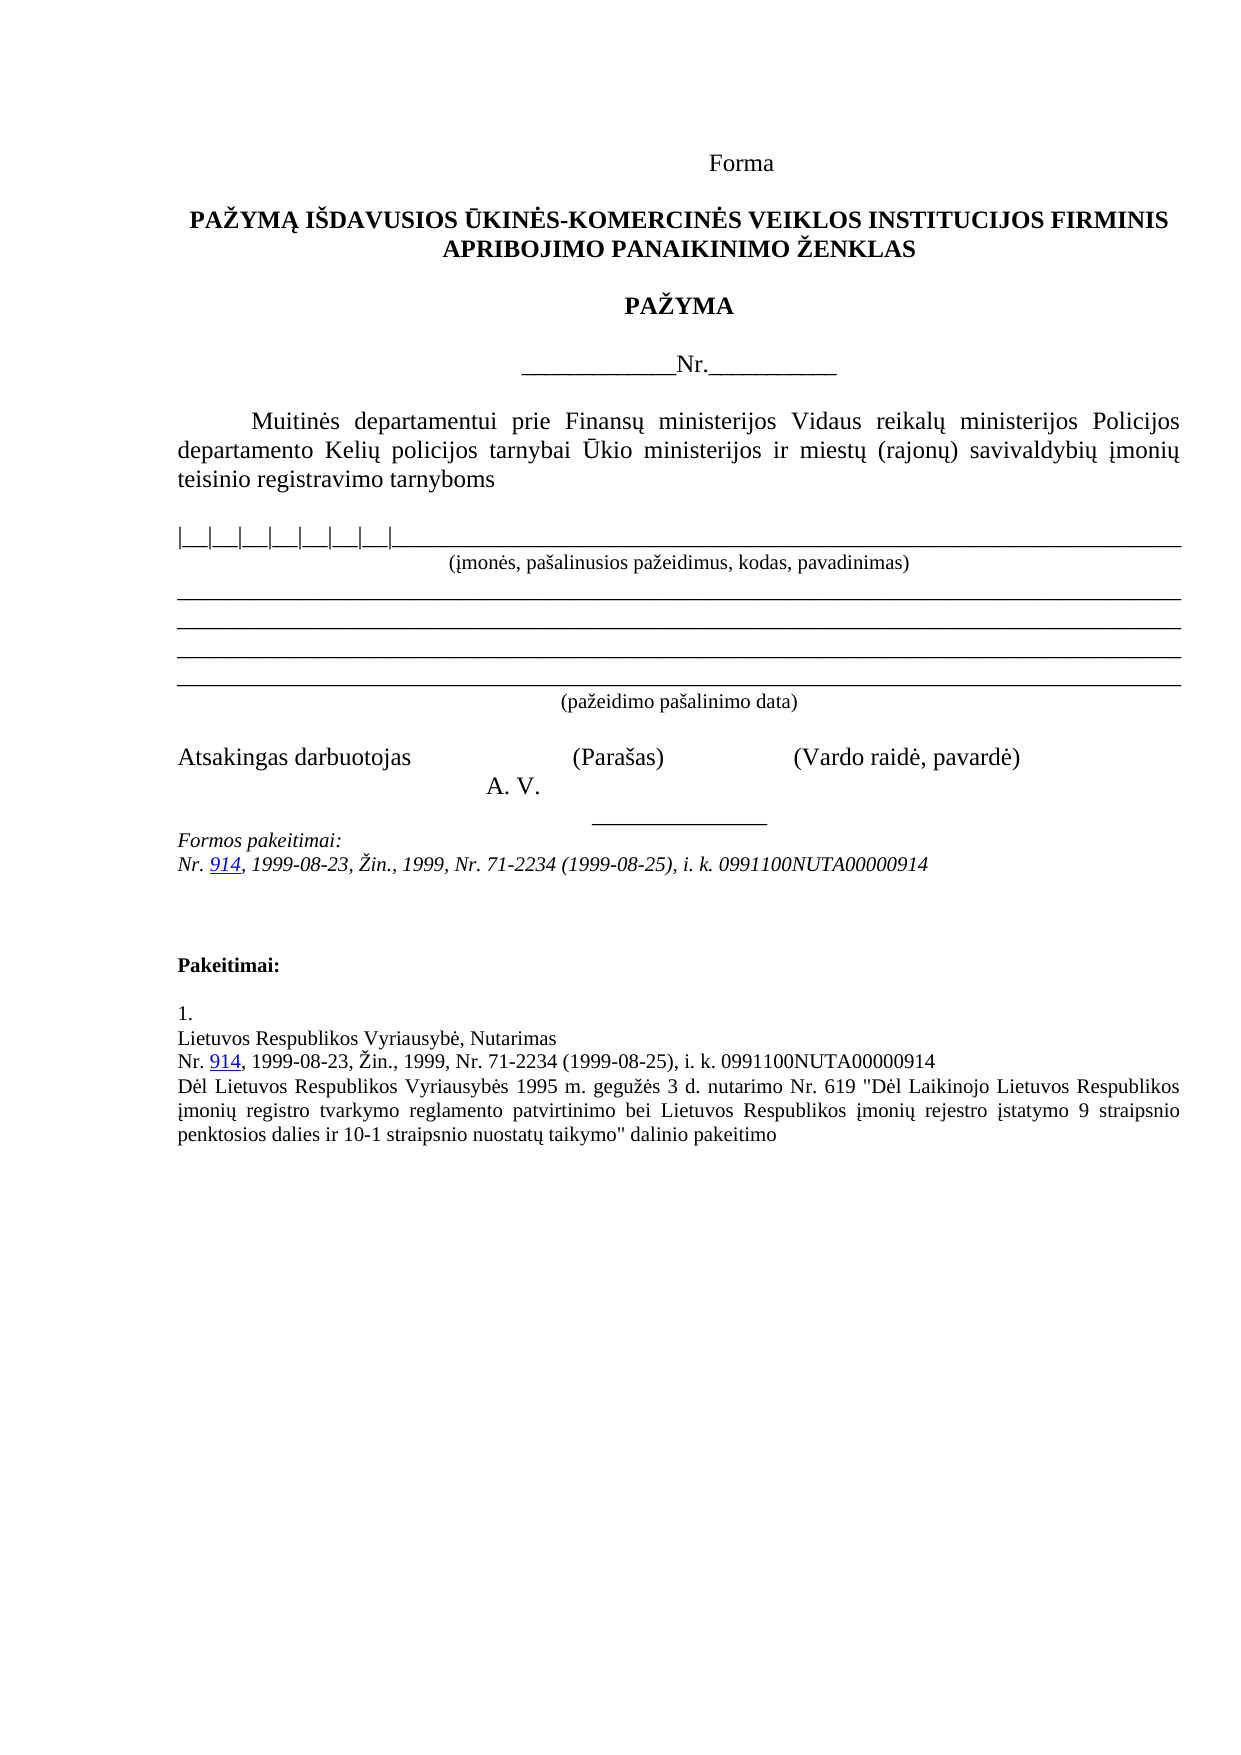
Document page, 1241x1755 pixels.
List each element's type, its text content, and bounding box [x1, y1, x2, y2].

text Pakeitimai: [177, 953, 1181, 977]
text Forma [177, 148, 1181, 176]
text Lietuvos Respublikos Vyriausybė, Nutarimas [177, 1025, 1181, 1049]
text (pažeidimo pašalinimo data) [177, 689, 1181, 713]
text (įmonės, pašalinusios pažeidimus, kodas, pavadinimas) [177, 550, 1181, 574]
text |__|__|__|__|__|__|__| [177, 521, 1181, 550]
text Muitinės departamentui prie Finansų ministerijos Vidaus reikalų ministerijos Policijos departamento Kelių policijos tarnybai Ūkio ministerijos ir miestų (rajonų) savivaldybių įmonių teisinio registravimo tarnyboms [177, 406, 1181, 493]
text Nr. 914, 1999-08-23, Žin., 1999, Nr. 71-2234 (1999-08-25), i. k. 0991100NUTA00000914 [177, 1049, 1181, 1073]
text Nr. [177, 349, 1181, 378]
text A. V. [177, 771, 1181, 799]
text 1. [177, 1001, 1181, 1025]
text Dėl Lietuvos Respublikos Vyriausybės 1995 m. gegužės 3 d. nutarimo Nr. 619 "Dėl Laikinojo Lietuvos Respublikos įmonių registro tvarkymo reglamento patvirtinimo bei Lietuvos Respublikos įmonių rejestro įstatymo 9 straipsnio penktosios dalies ir 10-1 straipsnio nuostatų taikymo" dalinio pakeitimo [177, 1073, 1181, 1146]
text Atsakingas darbuotojas (Parašas) (Vardo raidė, pavardė) [177, 742, 1181, 771]
text PAŽYMĄ IŠDAVUSIOS ŪKINĖS-KOMERCINĖS VEIKLOS INSTITUCIJOS FIRMINIS APRIBOJIMO PANAIKINIMO ŽENKLAS [177, 205, 1181, 263]
text Nr. 914, 1999-08-23, Žin., 1999, Nr. 71-2234 (1999-08-25), i. k. 0991100NUTA00000914 [177, 852, 1181, 876]
text PAŽYMA [177, 291, 1181, 320]
text Formos pakeitimai: [177, 828, 1181, 852]
text ______________ [177, 799, 1181, 828]
